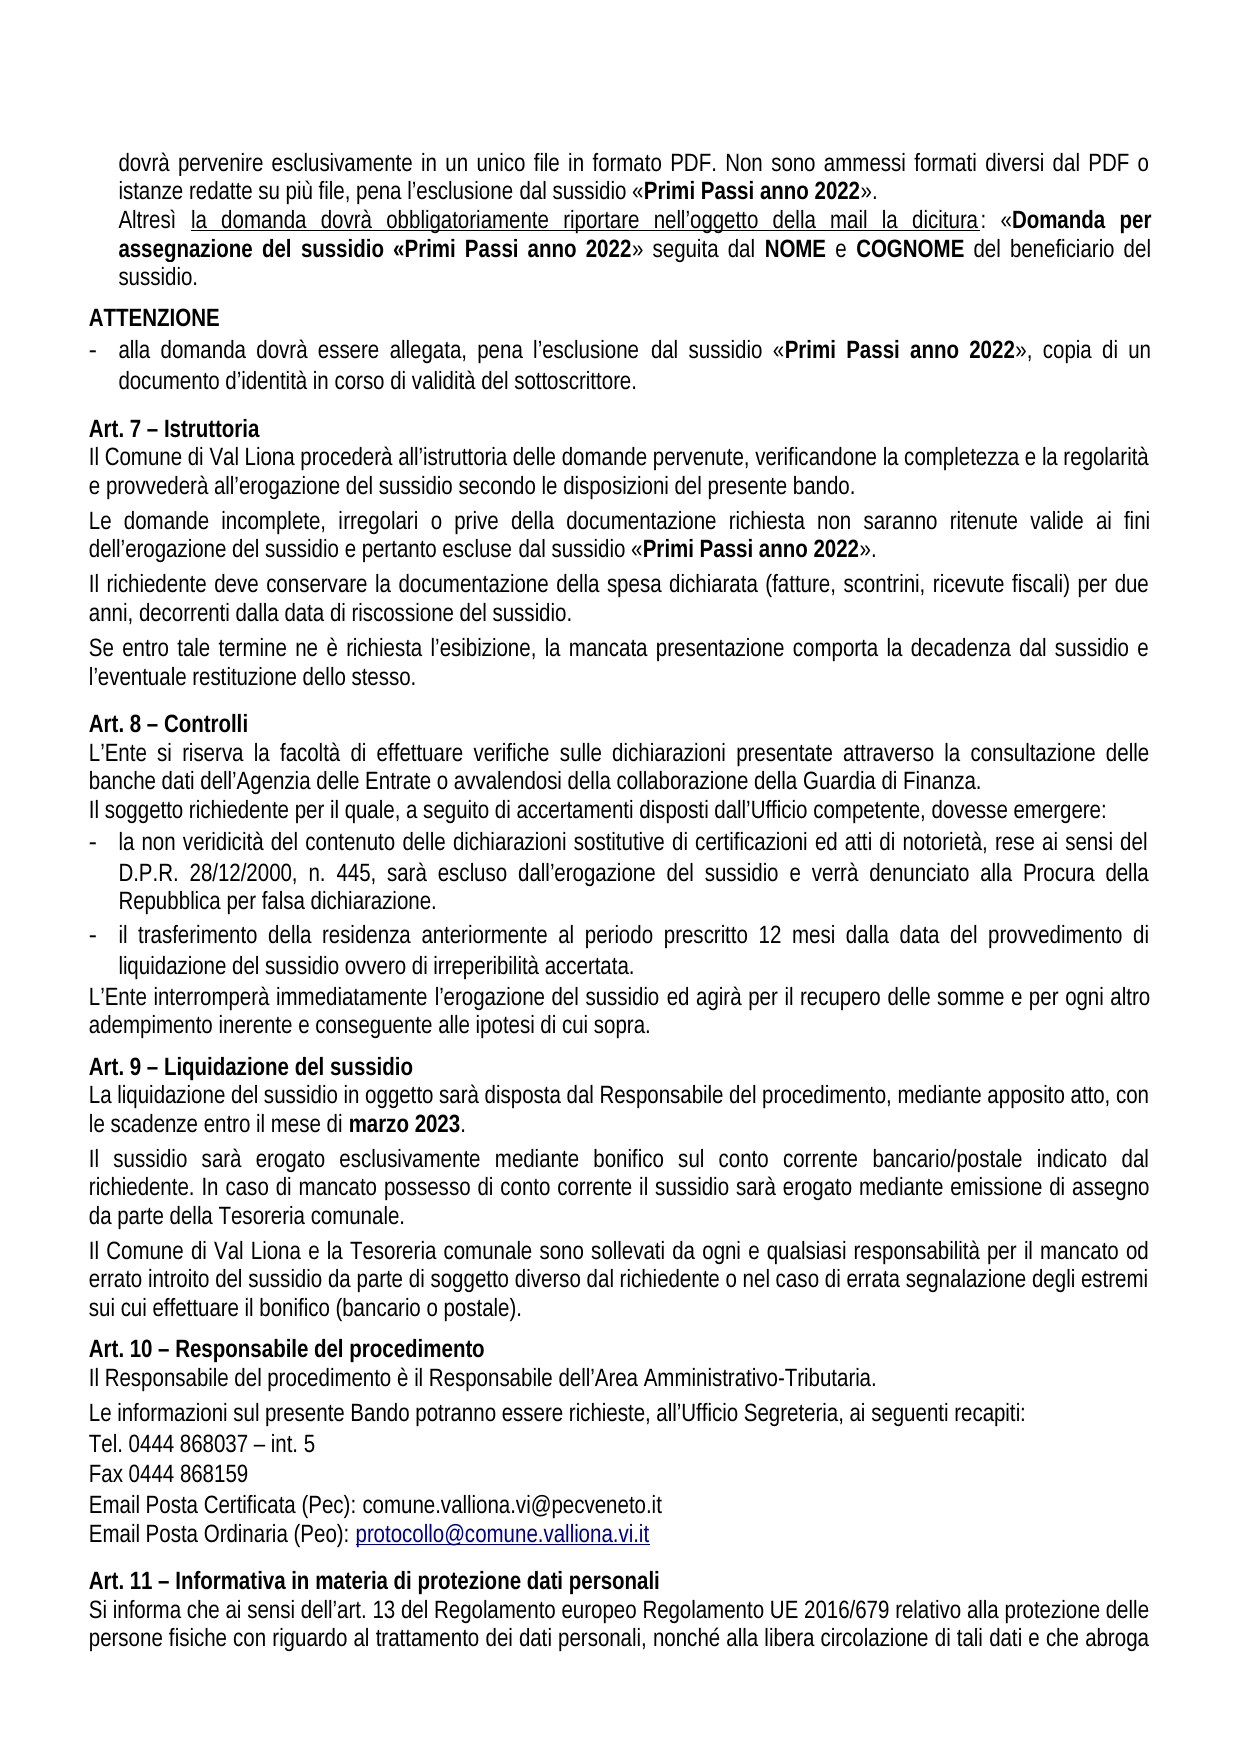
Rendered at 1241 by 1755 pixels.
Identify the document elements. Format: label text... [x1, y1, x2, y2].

text Art. 11 – Informativa in materia di protezione dati personali [89, 1566, 1152, 1595]
text Si informa che ai sensi dell’art. 13 del Regolamento europeo Regolamento UE 2016/679 relativo alla protezione delle persone fisiche con riguardo al trattamento dei dati personali, nonché alla libera circolazione di tali dati e che abroga [89, 1595, 1152, 1652]
text Tel. 0444 868037 – int. 5 [89, 1428, 1152, 1457]
text L’Ente si riserva la facoltà di effettuare verifiche sulle dichiarazioni presentate attraverso la consultazione delle banche dati dell’Agenzia delle Entrate o avvalendosi della collaborazione della Guardia di Finanza. [89, 737, 1152, 795]
list il trasferimento della residenza anteriormente al periodo prescritto 12 mesi dalla data del provvedimento di liquidazione del sussidio ovvero di irreperibilità accertata. [89, 917, 1152, 979]
text Il sussidio sarà erogato esclusivamente mediante bonifico sul conto corrente bancario/postale indicato dal richiedente. In caso di mancato possesso di conto corrente il sussidio sarà erogato mediante emissione di assegno da parte della Tesoreria comunale. [89, 1144, 1152, 1229]
text Altresì la domanda dovrà obbligatoriamente riportare nell’oggetto della mail la dicitura: «Domanda per assegnazione del sussidio «Primi Passi anno 2022» seguita dal NOME e COGNOME del beneficiario del sussidio. [118, 205, 1152, 291]
text Il soggetto richiedente per il quale, a seguito di accertamenti disposti dall’Ufficio competente, dovesse emergere: [89, 795, 1152, 823]
text Il Responsabile del procedimento è il Responsabile dell’Area Amministrativo-Tributaria. [89, 1363, 1152, 1392]
text Se entro tale termine ne è richiesta l’esibizione, la mancata presentazione comporta la decadenza dal sussidio e l’eventuale restituzione dello stesso. [89, 633, 1152, 690]
text Email Posta Ordinaria (Peo): protocollo@comune.valliona.vi.it [89, 1519, 1152, 1547]
text Art. 10 – Responsabile del procedimento [89, 1334, 1152, 1363]
text Il Comune di Val Liona e la Tesoreria comunale sono sollevati da ogni e qualsiasi responsabilità per il mancato od errato introito del sussidio da parte di soggetto diverso dal richiedente o nel caso di errata segnalazione degli estremi sui cui effettuare il bonifico (bancario o postale). [89, 1236, 1152, 1322]
text L’Ente interromperà immediatamente l’erogazione del sussidio ed agirà per il recupero delle somme e per ogni altro adempimento inerente e conseguente alle ipotesi di cui sopra. [89, 982, 1152, 1039]
text Art. 8 – Controlli [89, 709, 1152, 737]
text Art. 9 – Liquidazione del sussidio [89, 1051, 1152, 1080]
text La liquidazione del sussidio in oggetto sarà disposta dal Responsabile del procedimento, mediante apposito atto, con le scadenze entro il mese di marzo 2023. [89, 1080, 1152, 1137]
list dovrà pervenire esclusivamente in un unico file in formato PDF. Non sono ammessi formati diversi dal PDF o istanze redatte su più file, pena l’esclusione dal sussidio «Primi Passi anno 2022». [89, 148, 1152, 205]
list la non veridicità del contenuto delle dichiarazioni sostitutive di certificazioni ed atti di notorietà, rese ai sensi del D.P.R. 28/12/2000, n. 445, sarà escluso dall’erogazione del sussidio e verrà denunciato alla Procura della Repubblica per falsa dichiarazione. [89, 823, 1152, 915]
text Le informazioni sul presente Bando potranno essere richieste, all’Ufficio Segreteria, ai seguenti recapiti: [89, 1398, 1152, 1426]
text Fax 0444 868159 [89, 1459, 1152, 1488]
text Il Comune di Val Liona procederà all’istruttoria delle domande pervenute, verificandone la completezza e la regolarità e provvederà all’erogazione del sussidio secondo le disposizioni del presente bando. [89, 442, 1152, 499]
text Il richiedente deve conservare la documentazione della spesa dichiarata (fatture, scontrini, ricevute fiscali) per due anni, decorrenti dalla data di riscossione del sussidio. [89, 569, 1152, 627]
text Art. 7 – Istruttoria [89, 413, 1152, 442]
text ATTENZIONE [89, 303, 1152, 332]
list alla domanda dovrà essere allegata, pena l’esclusione dal sussidio «Primi Passi anno 2022», copia di un documento d’identità in corso di validità del sottoscrittore. [89, 332, 1152, 395]
text Email Posta Certificata (Pec): comune.valliona.vi@pecveneto.it [89, 1490, 1152, 1519]
text Le domande incomplete, irregolari o prive della documentazione richiesta non saranno ritenute valide ai fini dell’erogazione del sussidio e pertanto escluse dal sussidio «Primi Passi anno 2022». [89, 506, 1152, 563]
